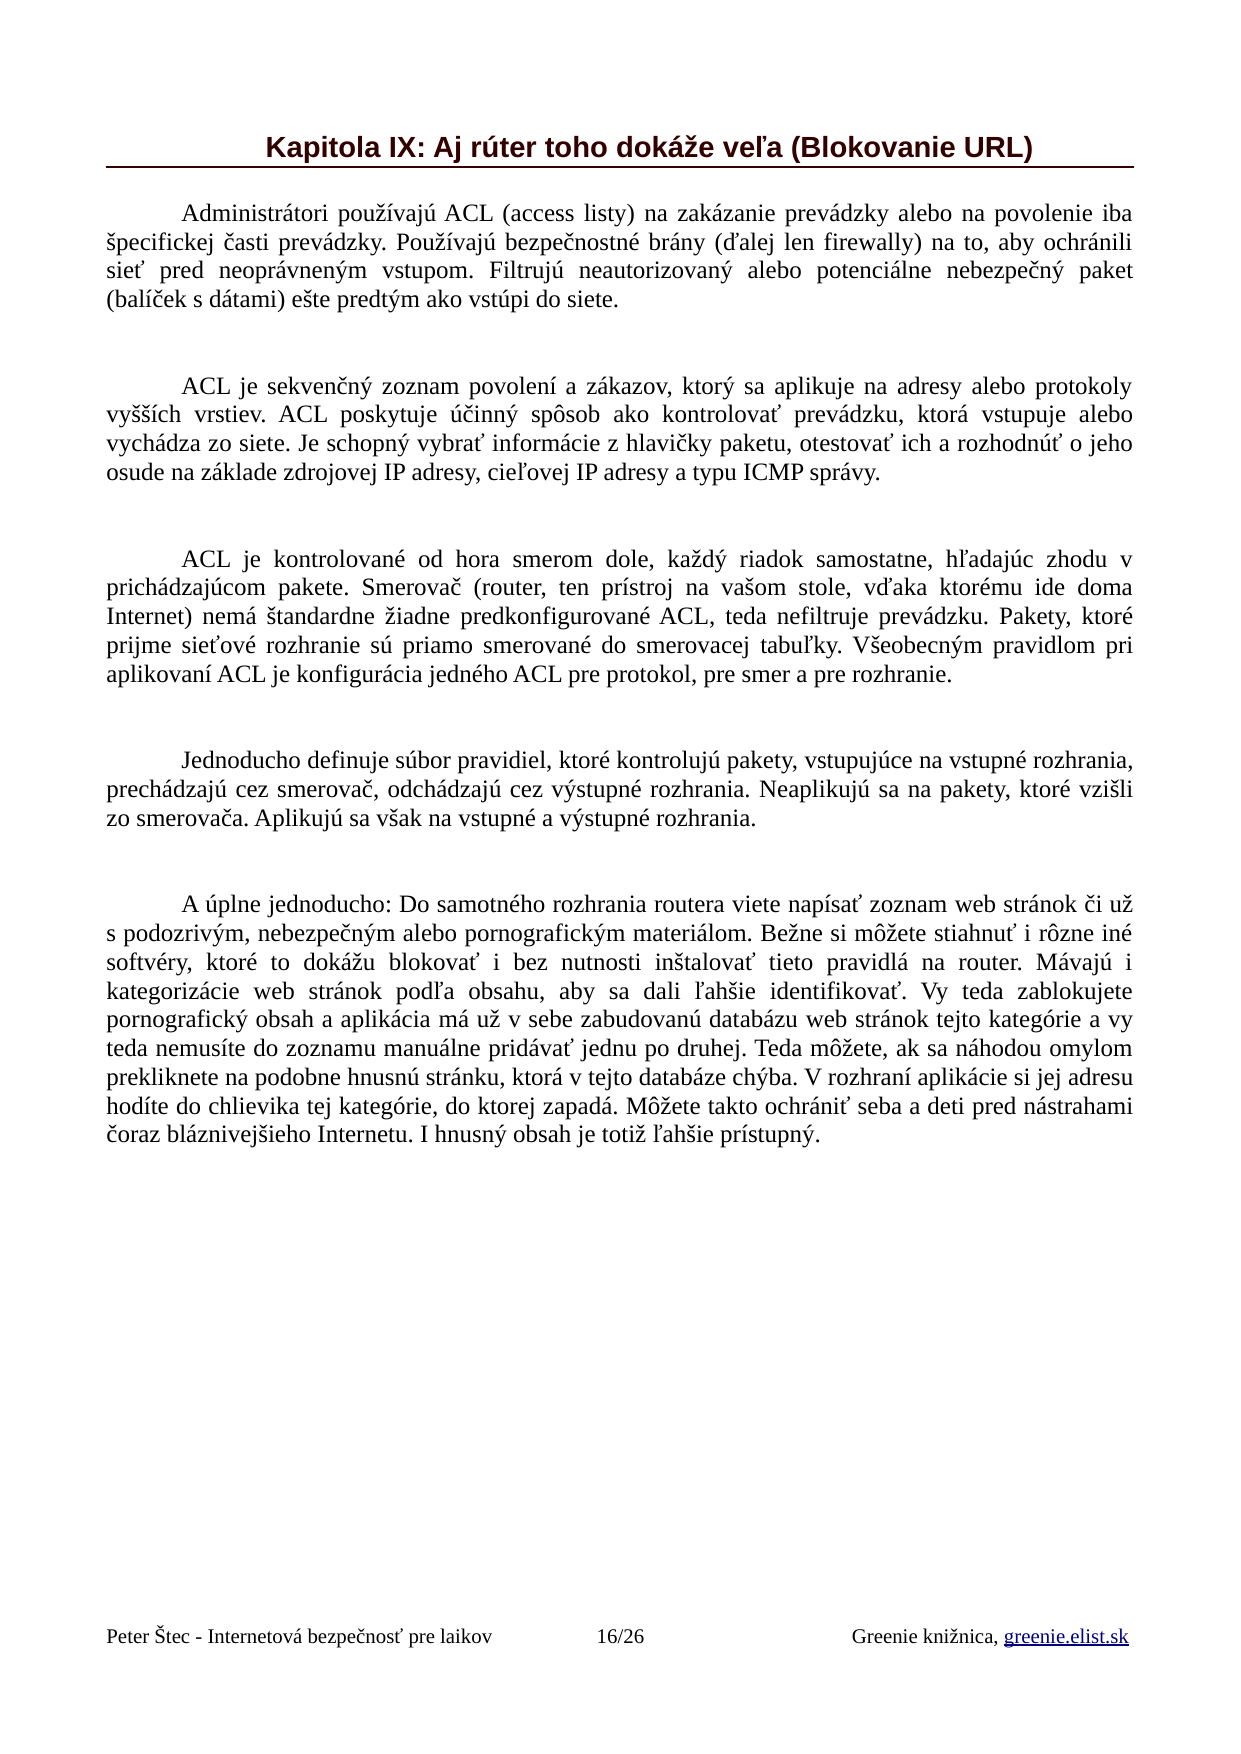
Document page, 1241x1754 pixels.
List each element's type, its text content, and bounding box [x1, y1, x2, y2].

text ACL je sekvenčný zoznam povolení a zákazov, ktorý sa aplikuje na adresy alebo protokoly vyšších vrstiev. ACL poskytuje účinný spôsob ako kontrolovať prevádzku, ktorá vstupuje alebo vychádza zo siete. Je schopný vybrať informácie z hlavičky paketu, otestovať ich a rozhodnúť o jeho osude na základe zdrojovej IP adresy, cieľovej IP adresy a typu ICMP správy. [106, 371, 1134, 486]
text A úplne jednoducho: Do samotného rozhrania routera viete napísať zoznam web stránok či už s podozrivým, nebezpečným alebo pornografickým materiálom. Bežne si môžete stiahnuť i rôzne iné softvéry, ktoré to dokážu blokovať i bez nutnosti inštalovať tieto pravidlá na router. Mávajú i kategorizácie web stránok podľa obsahu, aby sa dali ľahšie identifikovať. Vy teda zablokujete pornografický obsah a aplikácia má už v sebe zabudovanú databázu web stránok tejto kategórie a vy teda nemusíte do zoznamu manuálne pridávať jednu po druhej. Teda môžete, ak sa náhodou omylom prekliknete na podobne hnusnú stránku, ktorá v tejto databáze chýba. V rozhraní aplikácie si jej adresu hodíte do chlievika tej kategórie, do ktorej zapadá. Môžete takto ochrániť seba a deti pred nástrahami čoraz bláznivejšieho Internetu. I hnusný obsah je totiž ľahšie prístupný. [106, 889, 1134, 1148]
text Jednoducho definuje súbor pravidiel, ktoré kontrolujú pakety, vstupujúce na vstupné rozhrania, prechádzajú cez smerovač, odchádzajú cez výstupné rozhrania. Neaplikujú sa na pakety, ktoré vzišli zo smerovača. Aplikujú sa však na vstupné a výstupné rozhrania. [106, 745, 1134, 832]
text ACL je kontrolované od hora smerom dole, každý riadok samostatne, hľadajúc zhodu v prichádzajúcom pakete. Smerovač (router, ten prístroj na vašom stole, vďaka ktorému ide doma Internet) nemá štandardne žiadne predkonfigurované ACL, teda nefiltruje prevádzku. Pakety, ktoré prijme sieťové rozhranie sú priamo smerované do smerovacej tabuľky. Všeobecným pravidlom pri aplikovaní ACL je konfigurácia jedného ACL pre protokol, pre smer a pre rozhranie. [106, 544, 1134, 687]
text Administrátori používajú ACL (access listy) na zakázanie prevádzky alebo na povolenie iba špecifickej časti prevádzky. Používajú bezpečnostné brány (ďalej len firewally) na to, aby ochránili sieť pred neoprávneným vstupom. Filtrujú neautorizovaný alebo potenciálne nebezpečný paket (balíček s dátami) ešte predtým ako vstúpi do siete. [106, 198, 1134, 313]
subtitle Kapitola IX: Aj rúter toho dokáže veľa (Blokovanie URL) [106, 127, 1134, 166]
